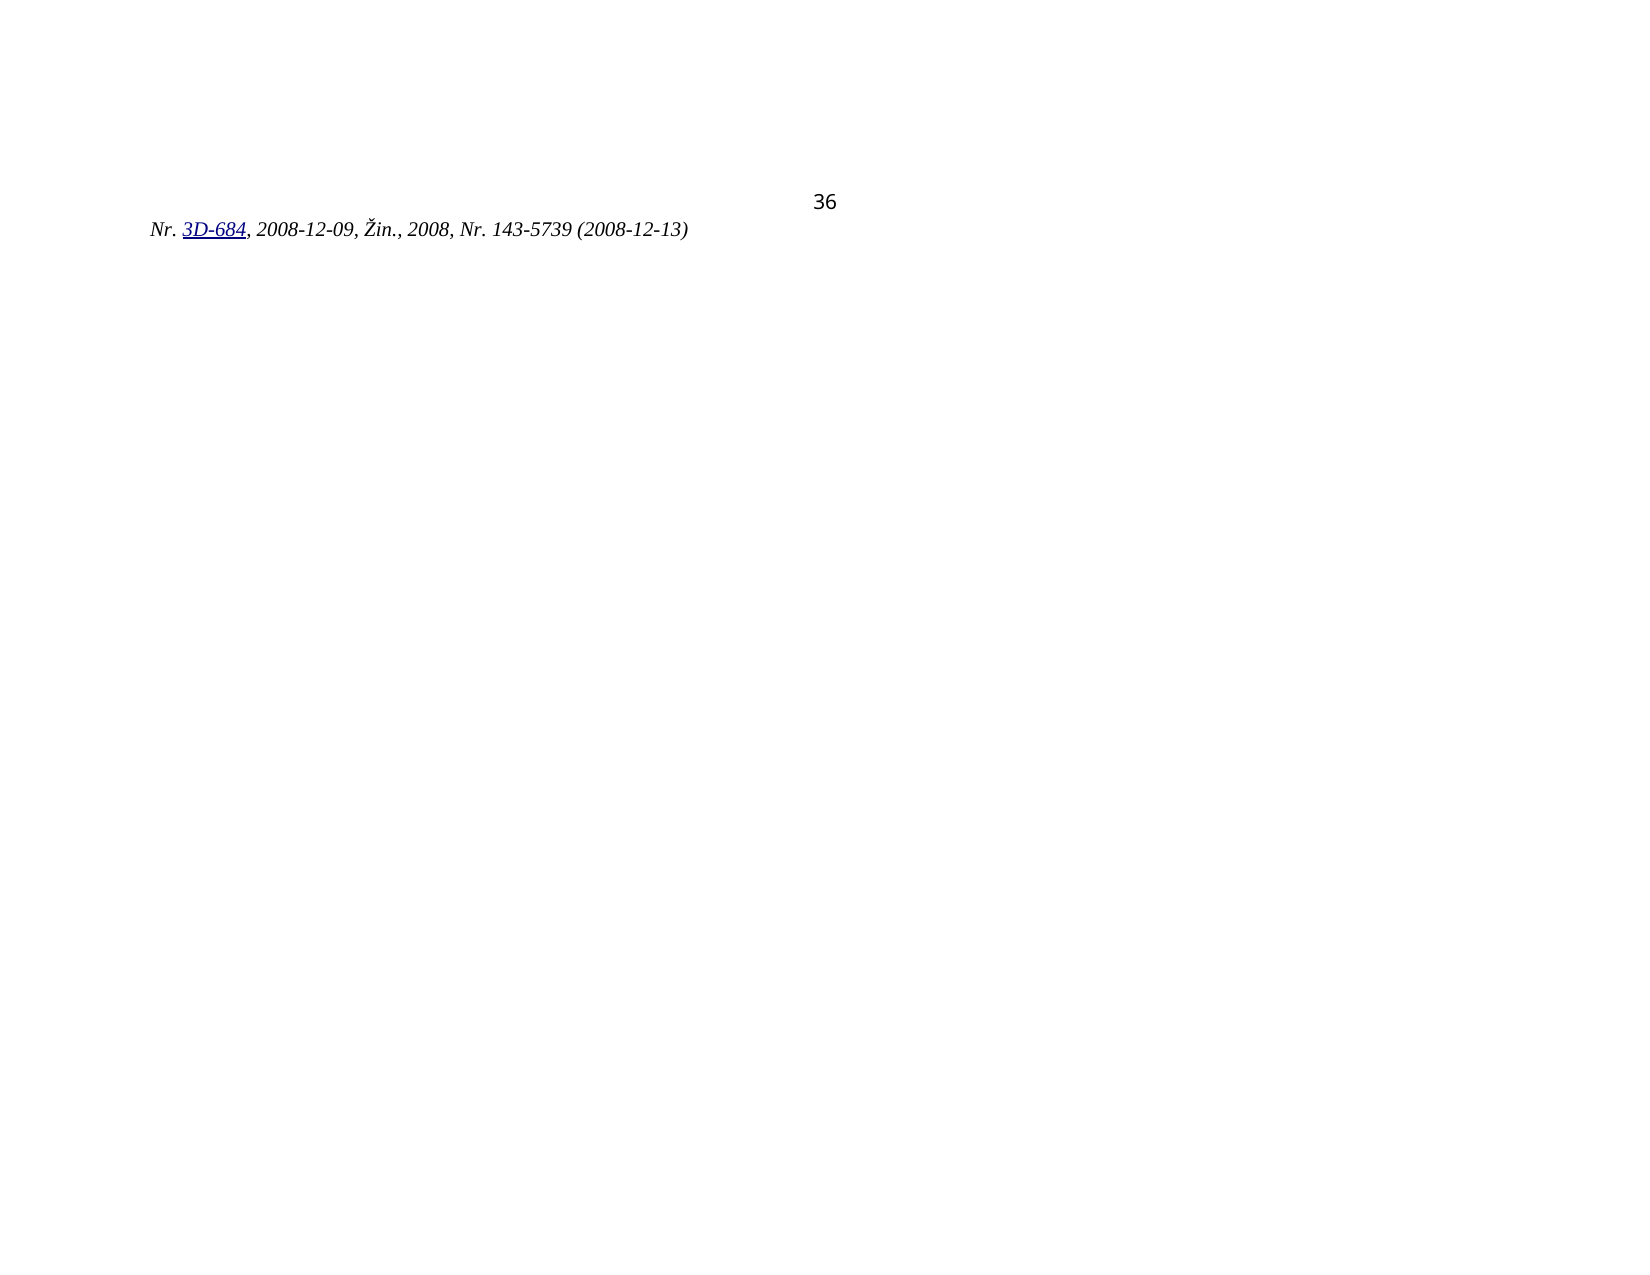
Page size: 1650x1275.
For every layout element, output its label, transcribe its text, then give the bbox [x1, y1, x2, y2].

text Nr. 3D-684, 2008-12-09, Žin., 2008, Nr. 143-5739 (2008-12-13) [150, 217, 1500, 241]
